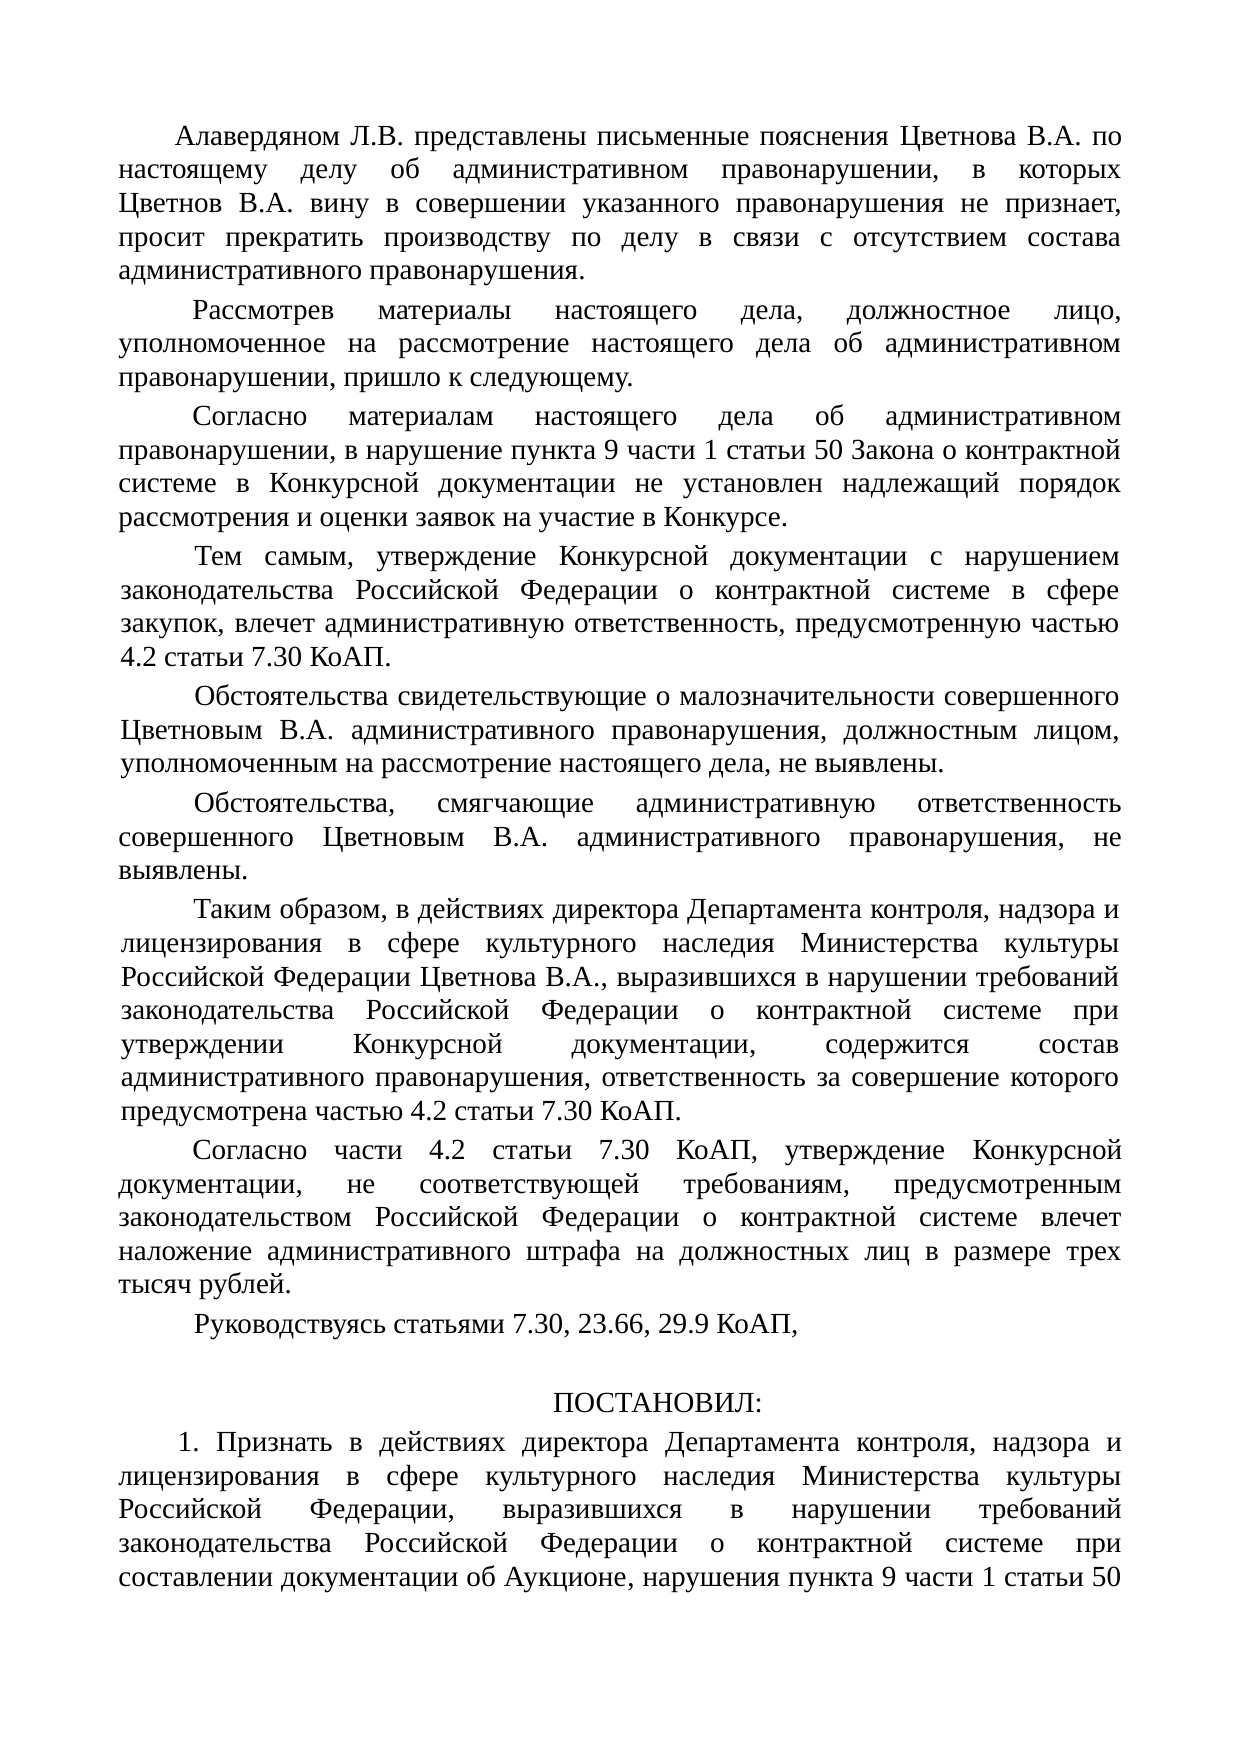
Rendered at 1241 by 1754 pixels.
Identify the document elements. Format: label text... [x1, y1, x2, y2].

list Признать в действиях директора Департамента контроля, надзора и лицензирования в сфере культурного наследия Министерства культуры Российской Федерации, выразившихся в нарушении требований законодательства Российской Федерации о контрактной системе при составлении документации об Аукционе, нарушения пункта 9 части 1 статьи 50 [118, 1424, 1122, 1592]
text Обстоятельства свидетельствующие о малозначительности совершенного Цветновым В.А. административного правонарушения, должностным лицом, уполномоченным на рассмотрение настоящего дела, не выявлены. [120, 678, 1120, 779]
text Согласно части 4.2 статьи 7.30 КоАП, утверждение Конкурсной документации, не соответствующей требованиям, предусмотренным законодательством Российской Федерации о контрактной системе влечет наложение административного штрафа на должностных лиц в размере трех тысяч рублей. [118, 1132, 1122, 1300]
text Обстоятельства, смягчающие административную ответственность совершенного Цветновым В.А. административного правонарушения, не выявлены. [118, 785, 1122, 886]
text Согласно материалам настоящего дела об административном правонарушении, в нарушение пункта 9 части 1 статьи 50 Закона о контрактной системе в Конкурсной документации не установлен надлежащий порядок рассмотрения и оценки заявок на участие в Конкурсе. [118, 398, 1122, 532]
text Руководствуясь статьями 7.30, 23.66, 29.9 КоАП, [118, 1306, 1122, 1339]
text Рассмотрев материалы настоящего дела, должностное лицо, уполномоченное на рассмотрение настоящего дела об административном правонарушении, пришло к следующему. [118, 292, 1122, 392]
text Таким образом, в действиях директора Департамента контроля, надзора и лицензирования в сфере культурного наследия Министерства культуры Российской Федерации Цветнова В.А., выразившихся в нарушении требований законодательства Российской Федерации о контрактной системе при утверждении Конкурсной документации, содержится состав административного правонарушения, ответственность за совершение которого предусмотрена частью 4.2 статьи 7.30 КоАП. [121, 892, 1120, 1126]
text Алавердяном Л.В. представлены письменные пояснения Цветнова В.А. по настоящему делу об административном правонарушении, в которых Цветнов В.А. вину в совершении указанного правонарушения не признает, просит прекратить производству по делу в связи с отсутствием состава административного правонарушения. [118, 118, 1122, 286]
text ПОСТАНОВИЛ: [118, 1385, 1122, 1418]
text Тем самым, утверждение Конкурсной документации с нарушением законодательства Российской Федерации о контрактной системе в сфере закупок, влечет административную ответственность, предусмотренную частью 4.2 статьи 7.30 КоАП. [120, 538, 1120, 673]
